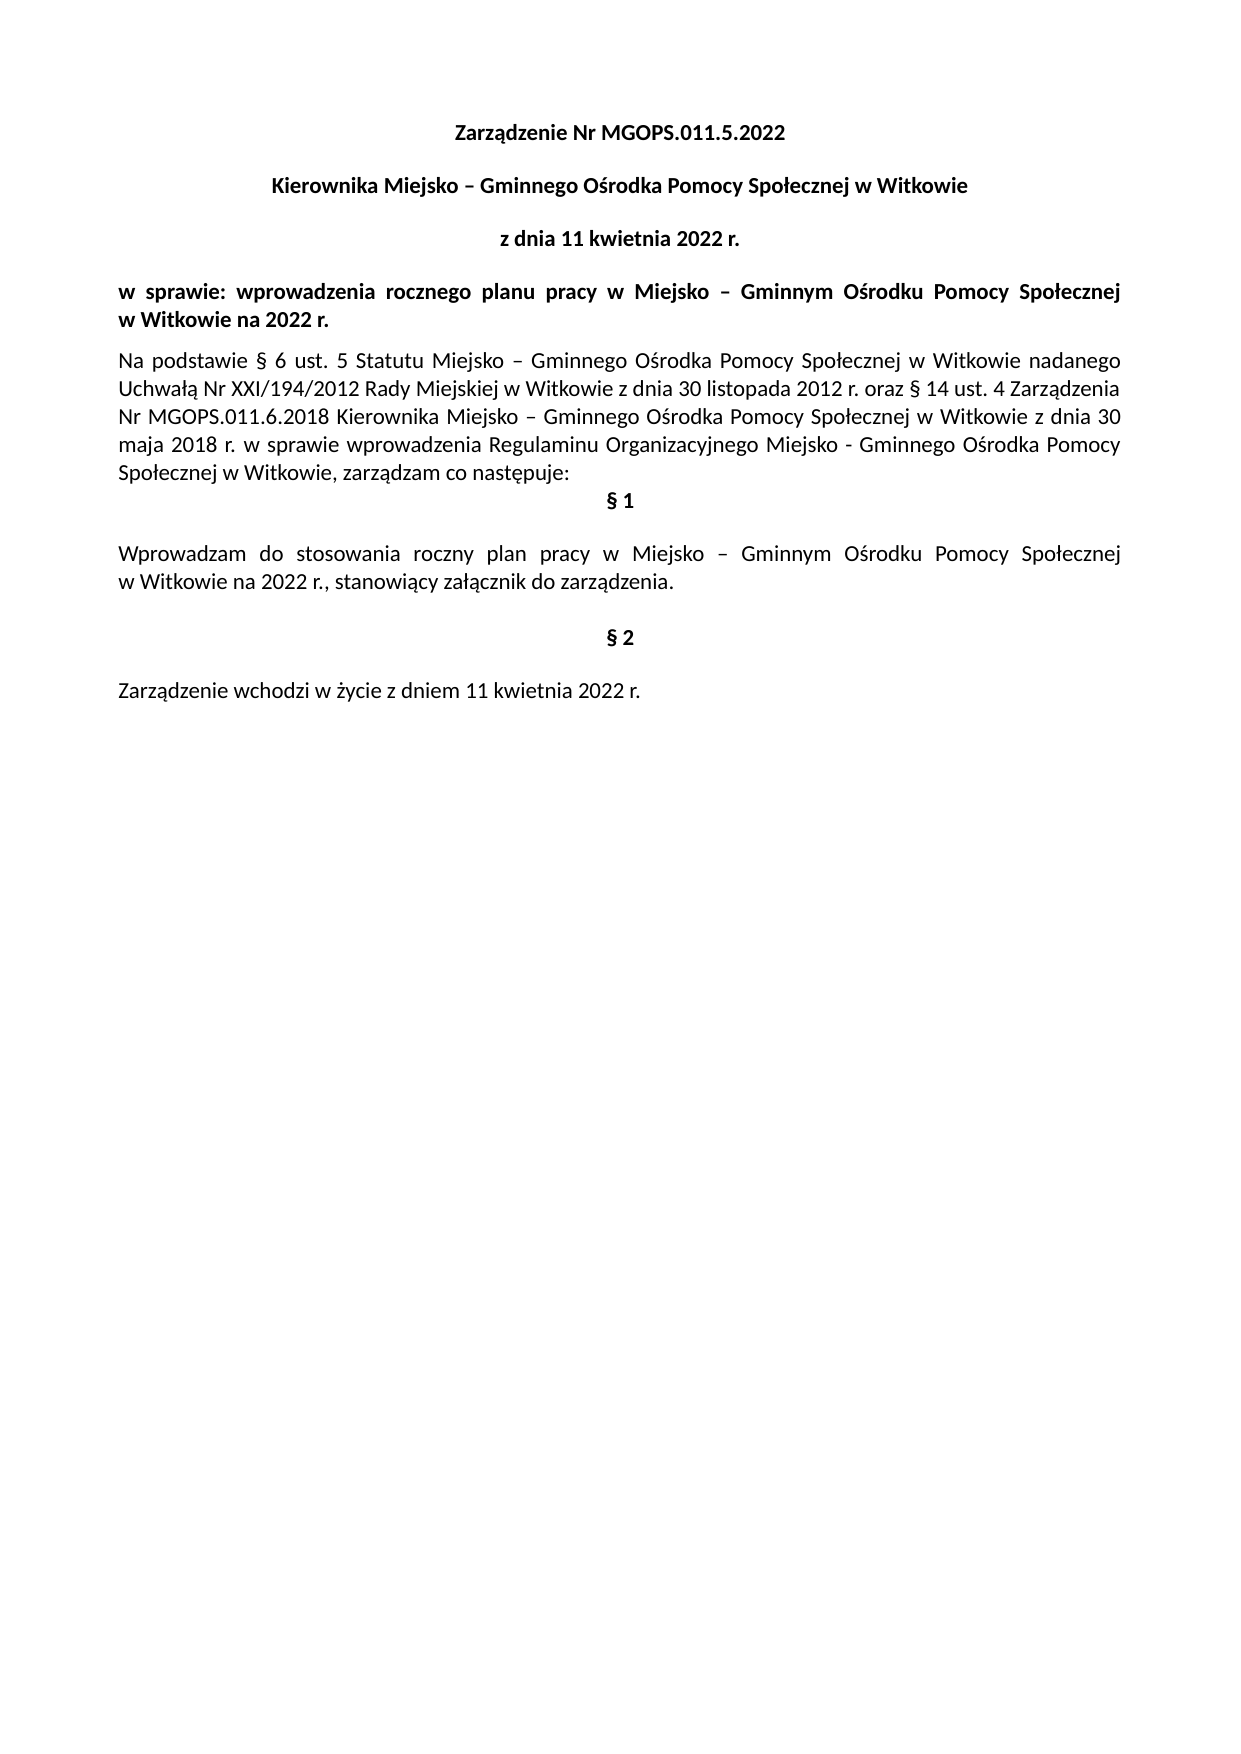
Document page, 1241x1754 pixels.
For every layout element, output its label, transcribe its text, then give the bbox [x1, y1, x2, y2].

text Na podstawie § 6 ust. 5 Statutu Miejsko – Gminnego Ośrodka Pomocy Społecznej w Witkowie nadanego Uchwałą Nr XXI/194/2012 Rady Miejskiej w Witkowie z dnia 30 listopada 2012 r. oraz § 14 ust. 4 Zarządzenia Nr MGOPS.011.6.2018 Kierownika Miejsko – Gminnego Ośrodka Pomocy Społecznej w Witkowie z dnia 30 maja 2018 r. w sprawie wprowadzenia Regulaminu Organizacyjnego Miejsko - Gminnego Ośrodka Pomocy Społecznej w Witkowie, zarządzam co następuje: [118, 346, 1122, 486]
text Zarządzenie wchodzi w życie z dniem 11 kwietnia 2022 r. [118, 676, 1122, 704]
text Zarządzenie Nr MGOPS.011.5.2022 [118, 118, 1122, 146]
text Wprowadzam do stosowania roczny plan pracy w Miejsko – Gminnym Ośrodku Pomocy Społecznej w Witkowie na 2022 r., stanowiący załącznik do zarządzenia. [118, 539, 1122, 595]
text Kierownika Miejsko – Gminnego Ośrodka Pomocy Społecznej w Witkowie [118, 171, 1122, 199]
text § 2 [118, 623, 1122, 651]
text w sprawie: wprowadzenia rocznego planu pracy w Miejsko – Gminnym Ośrodku Pomocy Społecznej w Witkowie na 2022 r. [118, 277, 1122, 333]
text z dnia 11 kwietnia 2022 r. [118, 224, 1122, 252]
text § 1 [118, 486, 1122, 514]
